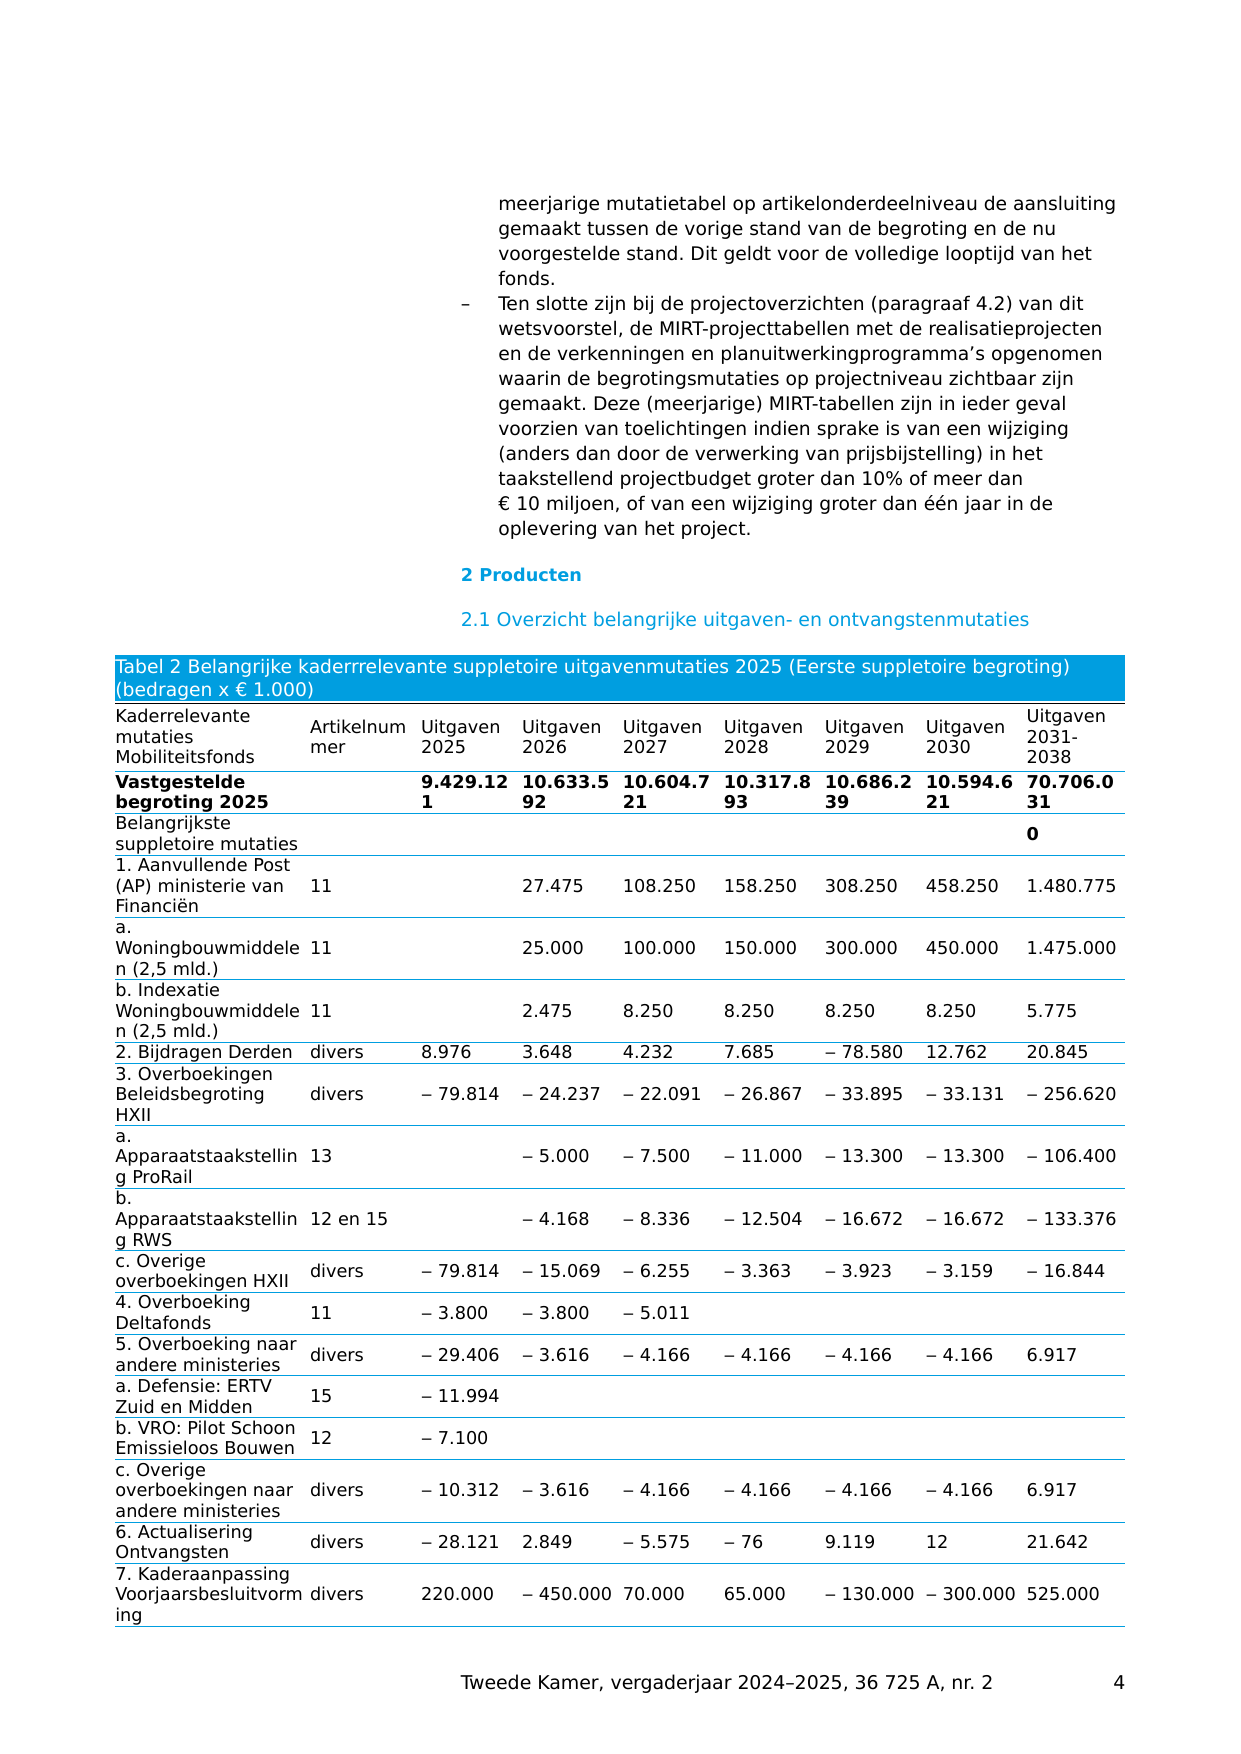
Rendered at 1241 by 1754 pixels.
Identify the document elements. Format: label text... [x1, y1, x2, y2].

table_cell Uitgaven 2028 [721, 704, 822, 771]
table_cell ‒ 4.166 [620, 1460, 721, 1521]
table_cell ‒ 4.166 [923, 1460, 1023, 1521]
table_cell 10.594.621 [923, 772, 1023, 813]
table_cell 10.317.893 [721, 772, 822, 813]
table_cell [721, 814, 822, 854]
table_cell 100.000 [620, 918, 721, 979]
table_cell ‒ 16.672 [822, 1189, 923, 1250]
table_cell 27.475 [519, 856, 620, 917]
table_cell 2. Bijdragen Derden [115, 1043, 307, 1063]
table_cell 5.775 [1024, 980, 1125, 1042]
table_cell a. Apparaatstaakstelling ProRail [115, 1126, 307, 1188]
table_cell 6. Actualisering Ontvangsten [115, 1523, 307, 1563]
table_cell ‒ 5.011 [620, 1293, 721, 1334]
table_cell divers [307, 1251, 418, 1292]
table_cell 3. Overboekingen Beleidsbegroting HXII [115, 1064, 307, 1125]
table_cell [923, 1418, 1023, 1459]
table_cell ‒ 78.580 [822, 1043, 923, 1063]
table_cell 4. Overboeking Deltafonds [115, 1293, 307, 1334]
table_cell ‒ 13.300 [822, 1126, 923, 1188]
table_cell 525.000 [1024, 1564, 1125, 1626]
table_cell 15 [307, 1376, 418, 1417]
table_cell [822, 1376, 923, 1417]
table_cell 11 [307, 980, 418, 1042]
table_cell 20.845 [1024, 1043, 1125, 1063]
title 2.1 Overzicht belangrijke uitgaven- en ontvangstenmutaties [461, 609, 1125, 631]
table_cell 108.250 [620, 856, 721, 917]
table_cell 12 [307, 1418, 418, 1459]
table_cell [721, 1376, 822, 1417]
table_cell [307, 772, 418, 813]
table_cell ‒ 4.166 [721, 1460, 822, 1521]
table_cell [519, 1376, 620, 1417]
table_cell ‒ 79.814 [418, 1251, 519, 1292]
table_cell a. Woningbouwmiddelen (2,5 mld.) [115, 918, 307, 979]
table_cell 8.250 [923, 980, 1023, 1042]
table_cell ‒ 6.255 [620, 1251, 721, 1292]
table_cell [721, 1418, 822, 1459]
table_cell [418, 856, 519, 917]
table_cell Belangrijkste suppletoire mutaties [115, 814, 307, 854]
table_cell 5. Overboeking naar andere ministeries [115, 1335, 307, 1375]
table_cell ‒ 8.336 [620, 1189, 721, 1250]
table_cell a. Defensie: ERTV Zuid en Midden [115, 1376, 307, 1417]
table_cell [721, 1293, 822, 1334]
table_cell Uitgaven 2031-2038 [1024, 704, 1125, 771]
table_cell ‒ 7.100 [418, 1418, 519, 1459]
table_cell Artikelnummer [307, 704, 418, 771]
table_cell ‒ 26.867 [721, 1064, 822, 1125]
table_cell ‒ 3.800 [519, 1293, 620, 1334]
table_cell ‒ 28.121 [418, 1523, 519, 1563]
table_cell [620, 1418, 721, 1459]
table_cell 12.762 [923, 1043, 1023, 1063]
table_cell 158.250 [721, 856, 822, 917]
table_cell ‒ 450.000 [519, 1564, 620, 1626]
table_cell Vastgestelde begroting 2025 [115, 772, 307, 813]
table_cell ‒ 16.672 [923, 1189, 1023, 1250]
table_cell b. VRO: Pilot Schoon Emissieloos Bouwen [115, 1418, 307, 1459]
table_cell ‒ 3.616 [519, 1335, 620, 1375]
table_cell [418, 1189, 519, 1250]
table_cell 1.480.775 [1024, 856, 1125, 917]
table_cell ‒ 79.814 [418, 1064, 519, 1125]
table_cell 308.250 [822, 856, 923, 917]
table_cell 300.000 [822, 918, 923, 979]
table_cell 10.633.592 [519, 772, 620, 813]
table_cell divers [307, 1564, 418, 1626]
table_cell 8.250 [822, 980, 923, 1042]
title 2 Producten [461, 563, 1125, 586]
table_cell Uitgaven 2030 [923, 704, 1023, 771]
table_cell 13 [307, 1126, 418, 1188]
table_cell ‒ 11.000 [721, 1126, 822, 1188]
table_cell 8.250 [620, 980, 721, 1042]
table_cell ‒ 12.504 [721, 1189, 822, 1250]
table_cell ‒ 3.159 [923, 1251, 1023, 1292]
table_cell 6.917 [1024, 1460, 1125, 1521]
table_cell b. Apparaatstaakstelling RWS [115, 1189, 307, 1250]
table_cell ‒ 4.166 [822, 1335, 923, 1375]
table_cell 2.849 [519, 1523, 620, 1563]
table_cell [822, 814, 923, 854]
table_cell 25.000 [519, 918, 620, 979]
table_cell 8.250 [721, 980, 822, 1042]
table_cell ‒ 5.000 [519, 1126, 620, 1188]
table_cell 458.250 [923, 856, 1023, 917]
table_cell 150.000 [721, 918, 822, 979]
table_cell ‒ 4.168 [519, 1189, 620, 1250]
table_cell ‒ 33.131 [923, 1064, 1023, 1125]
table_cell divers [307, 1064, 418, 1125]
table_cell [519, 814, 620, 854]
table_cell ‒ 76 [721, 1523, 822, 1563]
table_cell [923, 814, 1023, 854]
table_cell 6.917 [1024, 1335, 1125, 1375]
table_cell ‒ 10.312 [418, 1460, 519, 1521]
table_cell ‒ 4.166 [923, 1335, 1023, 1375]
table_cell [822, 1293, 923, 1334]
table_cell ‒ 5.575 [620, 1523, 721, 1563]
table_cell ‒ 7.500 [620, 1126, 721, 1188]
table_cell 1. Aanvullende Post (AP) ministerie van Financiën [115, 856, 307, 917]
table_cell Kaderrelevante mutaties Mobiliteitsfonds [115, 704, 307, 771]
table_cell ‒ 3.363 [721, 1251, 822, 1292]
table_cell 4.232 [620, 1043, 721, 1063]
table_cell divers [307, 1523, 418, 1563]
table_cell ‒ 3.923 [822, 1251, 923, 1292]
table_cell 2.475 [519, 980, 620, 1042]
table_cell 70.000 [620, 1564, 721, 1626]
table_cell ‒ 106.400 [1024, 1126, 1125, 1188]
table_cell [620, 814, 721, 854]
table_cell Uitgaven 2025 [418, 704, 519, 771]
table_cell [519, 1418, 620, 1459]
table_cell 3.648 [519, 1043, 620, 1063]
table_cell 65.000 [721, 1564, 822, 1626]
table_cell ‒ 29.406 [418, 1335, 519, 1375]
table_cell ‒ 11.994 [418, 1376, 519, 1417]
table_cell 1.475.000 [1024, 918, 1125, 979]
table_cell Uitgaven 2029 [822, 704, 923, 771]
table_cell 11 [307, 856, 418, 917]
table_cell 10.686.239 [822, 772, 923, 813]
table_cell Uitgaven 2027 [620, 704, 721, 771]
table_cell ‒ 300.000 [923, 1564, 1023, 1626]
table_cell 450.000 [923, 918, 1023, 979]
table_cell 7. Kaderaanpassing Voorjaarsbesluitvorming [115, 1564, 307, 1626]
table_cell ‒ 16.844 [1024, 1251, 1125, 1292]
table_cell ‒ 133.376 [1024, 1189, 1125, 1250]
table_cell ‒ 24.237 [519, 1064, 620, 1125]
table_cell 21.642 [1024, 1523, 1125, 1563]
table_cell [418, 980, 519, 1042]
table_cell [418, 814, 519, 854]
table_cell [418, 918, 519, 979]
table_cell [307, 814, 418, 854]
table_cell ‒ 130.000 [822, 1564, 923, 1626]
table_cell divers [307, 1460, 418, 1521]
table_cell ‒ 15.069 [519, 1251, 620, 1292]
table_cell [1024, 1293, 1125, 1334]
list meerjarige mutatietabel op artikelonderdeelniveau de aansluiting gemaakt tussen de vorige stand van de begroting en de nu voorgestelde stand. Dit geldt voor de volledige looptijd van het fonds. [461, 191, 1125, 291]
table_cell ‒ 13.300 [923, 1126, 1023, 1188]
table_cell [822, 1418, 923, 1459]
table_cell 9.119 [822, 1523, 923, 1563]
table_cell [923, 1376, 1023, 1417]
table_cell ‒ 3.800 [418, 1293, 519, 1334]
table_cell 12 en 15 [307, 1189, 418, 1250]
table_cell divers [307, 1335, 418, 1375]
table_cell ‒ 256.620 [1024, 1064, 1125, 1125]
table_cell 9.429.121 [418, 772, 519, 813]
table_cell 12 [923, 1523, 1023, 1563]
table_cell c. Overige overboekingen naar andere ministeries [115, 1460, 307, 1521]
table_cell 0 [1024, 814, 1125, 854]
table_cell 70.706.031 [1024, 772, 1125, 813]
table_cell 11 [307, 918, 418, 979]
table_cell [620, 1376, 721, 1417]
table_cell ‒ 3.616 [519, 1460, 620, 1521]
table_cell ‒ 33.895 [822, 1064, 923, 1125]
table_cell ‒ 22.091 [620, 1064, 721, 1125]
table_cell ‒ 4.166 [822, 1460, 923, 1521]
table_cell divers [307, 1043, 418, 1063]
table_cell ‒ 4.166 [620, 1335, 721, 1375]
table_cell ‒ 4.166 [721, 1335, 822, 1375]
table_cell [923, 1293, 1023, 1334]
table_cell 8.976 [418, 1043, 519, 1063]
table_cell 7.685 [721, 1043, 822, 1063]
table_cell 220.000 [418, 1564, 519, 1626]
table_cell 11 [307, 1293, 418, 1334]
table_cell b. Indexatie Woningbouwmiddelen (2,5 mld.) [115, 980, 307, 1042]
list Ten slotte zijn bij de projectoverzichten (paragraaf 4.2) van dit wetsvoorstel, de MIRT-projecttabellen met de realisatieprojecten en de verkenningen en planuitwerkingprogramma’s opgenomen waarin de begrotingsmutaties op projectniveau zichtbaar zijn gemaakt. Deze (meerjarige) MIRT-tabellen zijn in ieder geval voorzien van toelichtingen indien sprake is van een wijziging (anders dan door de verwerking van prijsbijstelling) in het taakstellend projectbudget groter dan 10% of meer dan € 10 miljoen, of van een wijziging groter dan één jaar in de oplevering van het project. [461, 291, 1125, 541]
table_cell [1024, 1418, 1125, 1459]
table_cell [1024, 1376, 1125, 1417]
table_cell [418, 1126, 519, 1188]
table_cell Uitgaven 2026 [519, 704, 620, 771]
table_cell c. Overige overboekingen HXII [115, 1251, 307, 1292]
table_cell 10.604.721 [620, 772, 721, 813]
